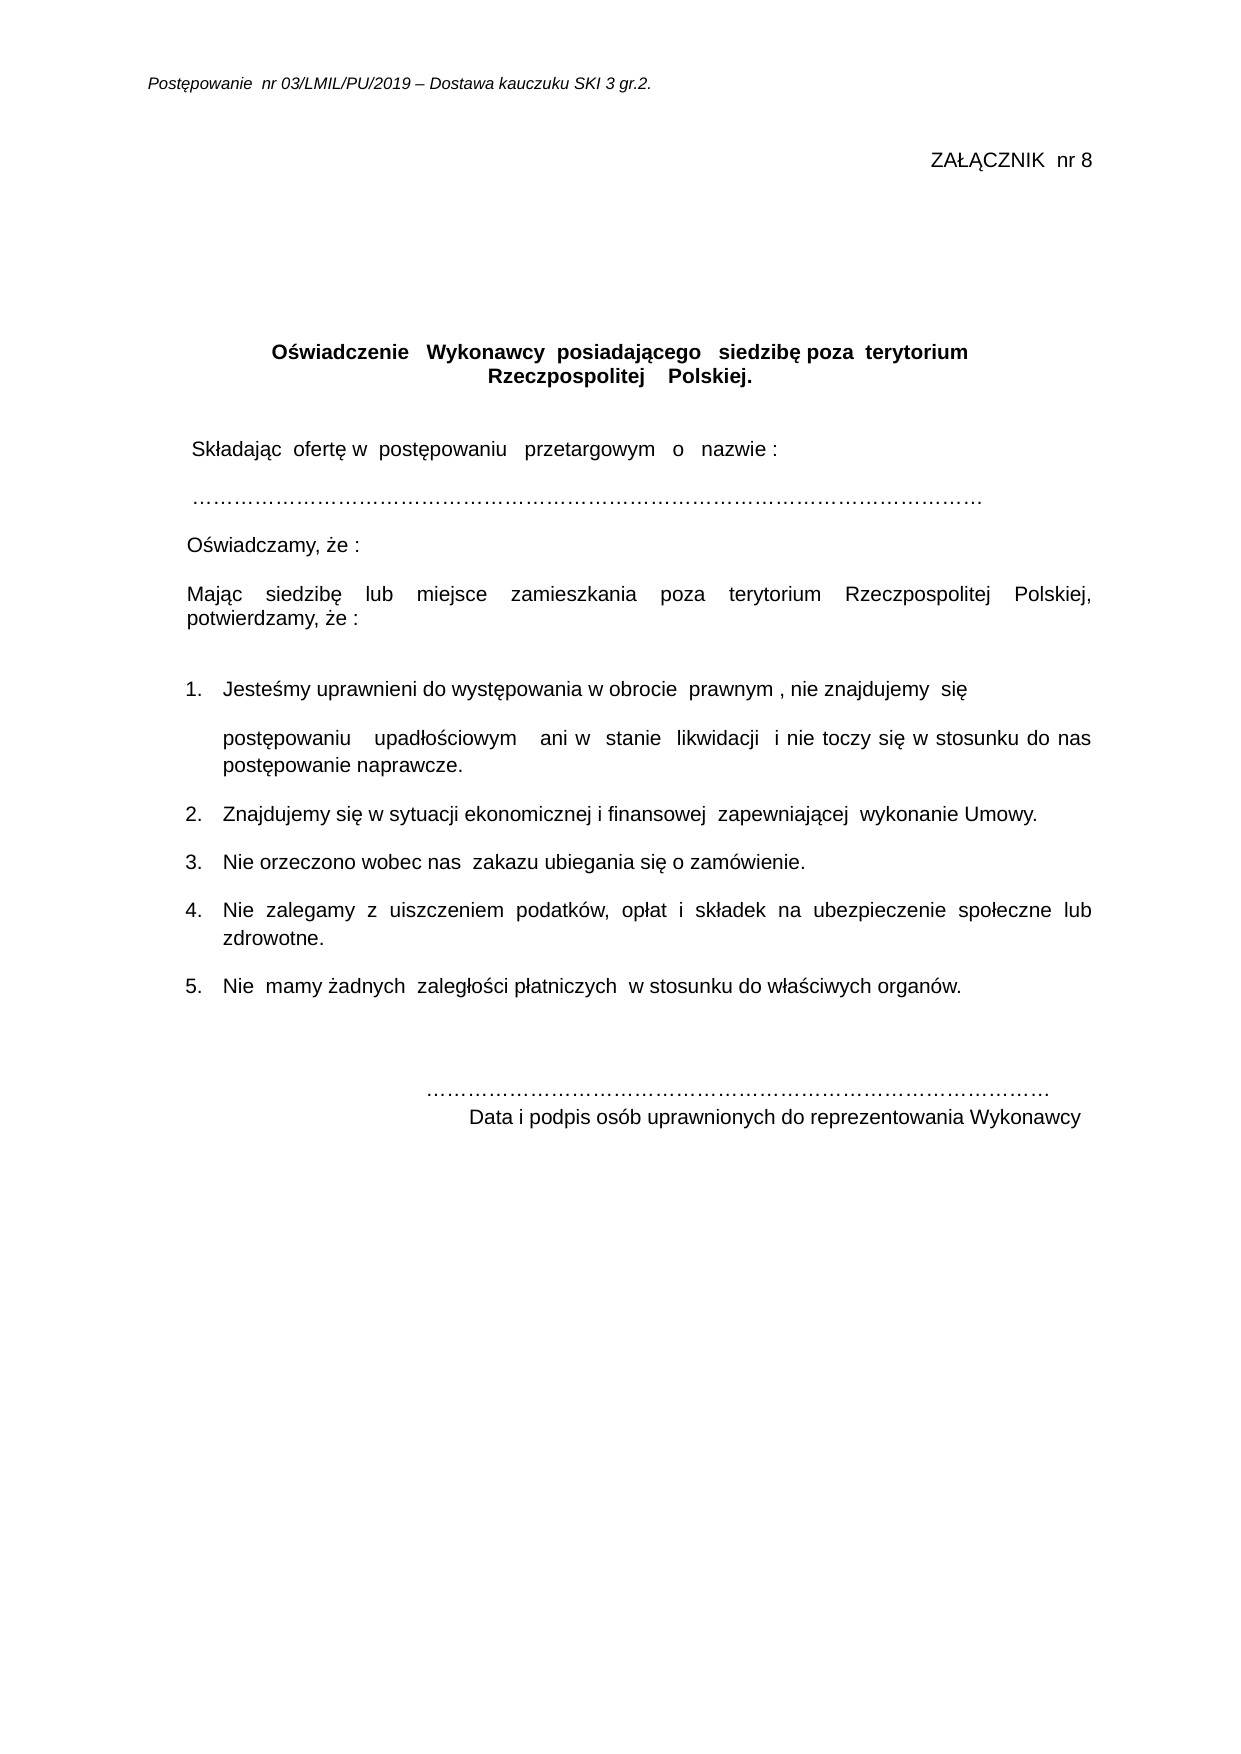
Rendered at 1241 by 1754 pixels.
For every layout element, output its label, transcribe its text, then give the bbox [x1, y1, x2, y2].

text Oświadczamy, że : [187, 533, 1093, 557]
text Składając ofertę w postępowaniu przetargowym o nazwie : [191, 436, 1093, 460]
list Znajdujemy się w sytuacji ekonomicznej i finansowej zapewniającej wykonanie Umowy. [185, 801, 1093, 825]
text ……………………………………………………………………………… [189, 1077, 1093, 1101]
text ZAŁĄCZNIK nr 8 [369, 148, 1093, 172]
list Nie mamy żadnych zaległości płatniczych w stosunku do właściwych organów. [185, 974, 1093, 998]
list postępowaniu upadłościowym ani w stanie likwidacji i nie toczy się w stosunku do nas postępowanie naprawcze. [223, 726, 1093, 777]
text Data i podpis osób uprawnionych do reprezentowania Wykonawcy [189, 1105, 1093, 1129]
text Rzeczpospolitej Polskiej. [148, 364, 1093, 388]
list Jesteśmy uprawnieni do występowania w obrocie prawnym , nie znajdujemy się [185, 677, 1093, 701]
text …………………………………………………………………………………………………… [191, 485, 1093, 509]
text Mając siedzibę lub miejsce zamieszkania poza terytorium Rzeczpospolitej Polskiej, potwierdzamy, że : [187, 581, 1093, 629]
text Oświadczenie Wykonawcy posiadającego siedzibę poza terytorium [148, 340, 1093, 364]
list Nie zalegamy z uiszczeniem podatków, opłat i składek na ubezpieczenie społeczne lub zdrowotne. [185, 898, 1093, 949]
list Nie orzeczono wobec nas zakazu ubiegania się o zamówienie. [185, 850, 1093, 874]
